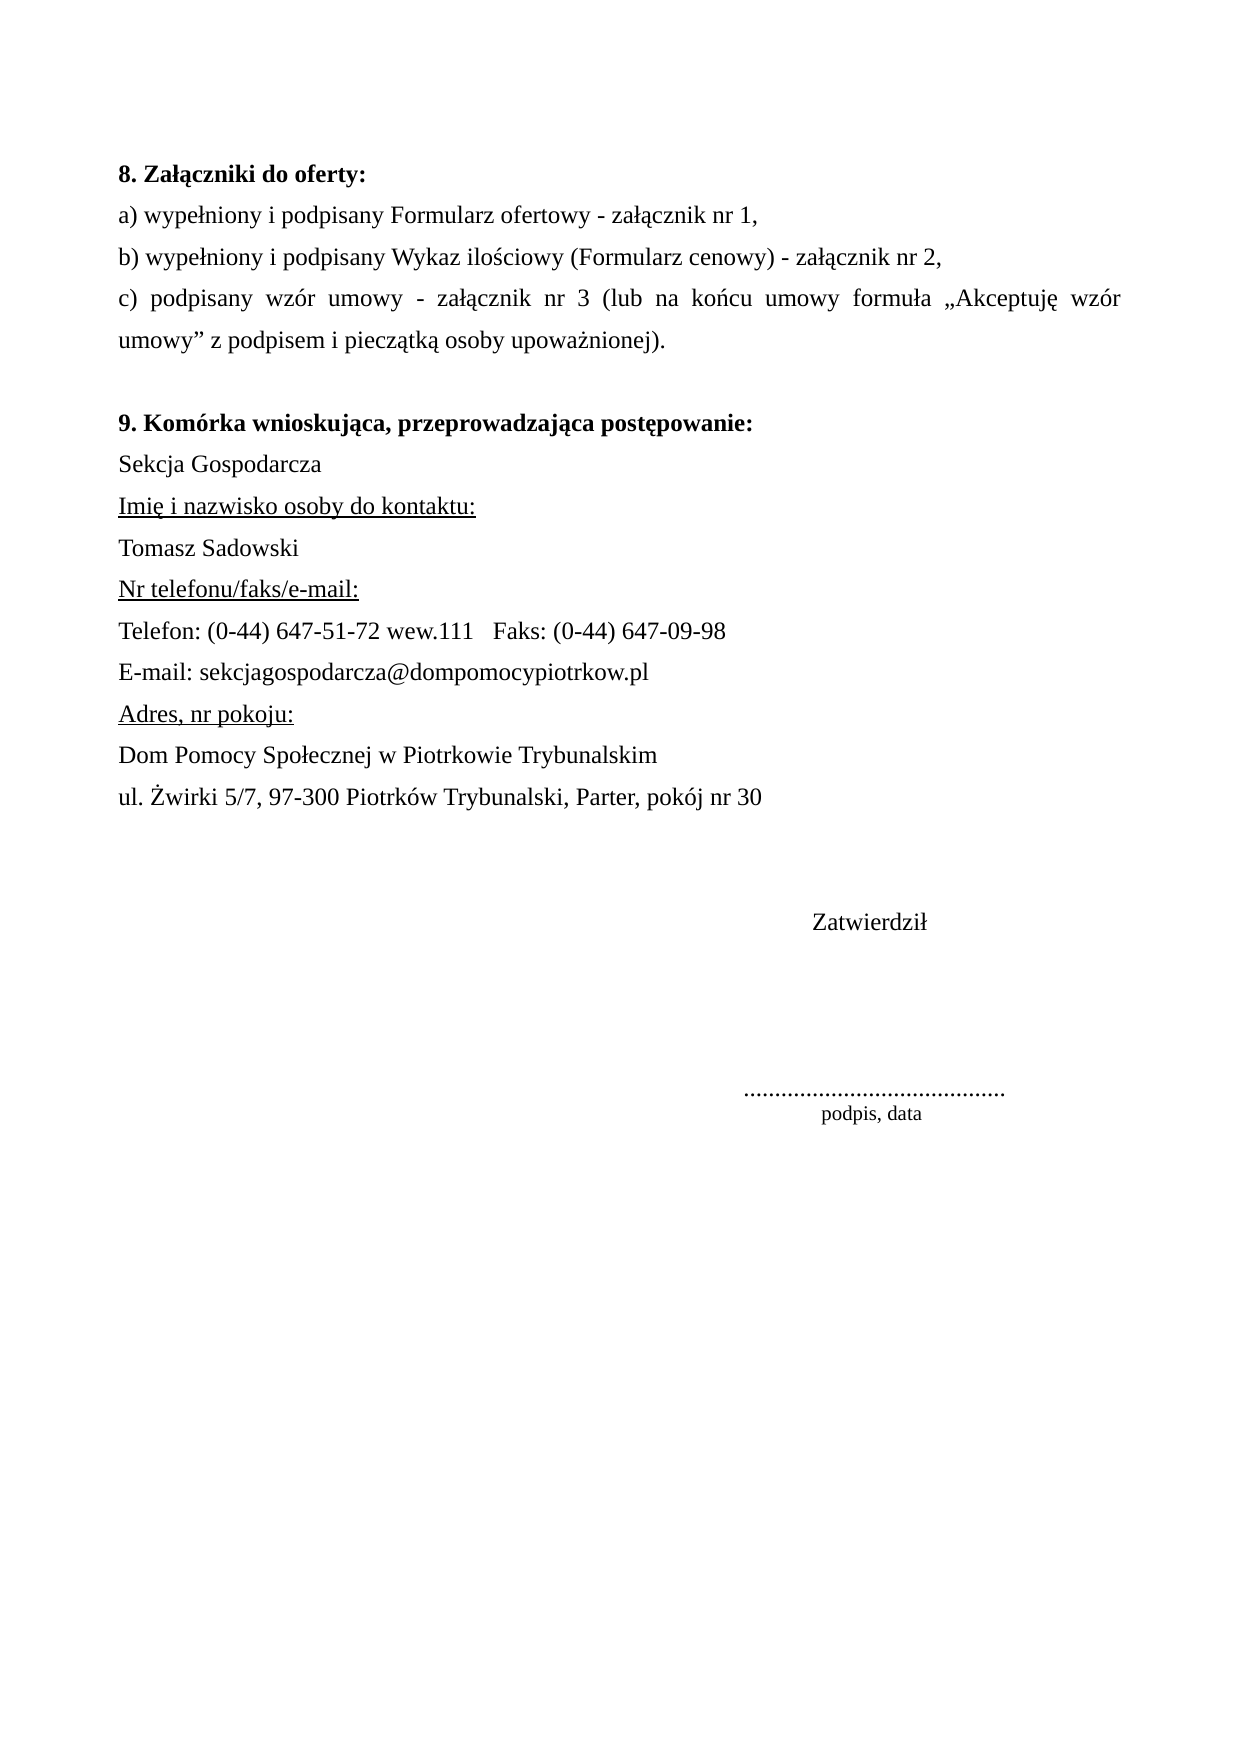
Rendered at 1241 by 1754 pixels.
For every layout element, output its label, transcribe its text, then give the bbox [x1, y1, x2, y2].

text Sekcja Gospodarcza [118, 451, 1122, 478]
text podpis, data [743, 1102, 1122, 1125]
text Imię i nazwisko osoby do kontaktu: [118, 492, 1122, 520]
text Dom Pomocy Społecznej w Piotrkowie Trybunalskim [118, 742, 1122, 769]
text ul. Żwirki 5/7, 97-300 Piotrków Trybunalski, Parter, pokój nr 30 [118, 783, 1122, 811]
text a) wypełniony i podpisany Formularz ofertowy - załącznik nr 1, [118, 201, 1122, 229]
text c) podpisany wzór umowy - załącznik nr 3 (lub na końcu umowy formuła „Akceptuję wzór umowy” z podpisem i pieczątką osoby upoważnionej). [118, 284, 1122, 354]
text 8. Załączniki do oferty: [118, 160, 1122, 187]
text Tomasz Sadowski [118, 534, 1122, 561]
text Zatwierdził [743, 908, 1122, 936]
text 9. Komórka wnioskująca, przeprowadzająca postępowanie: [118, 409, 1122, 437]
text E-mail: sekcjagospodarcza@dompomocypiotrkow.pl [118, 658, 1122, 686]
text Adres, nr pokoju: [118, 700, 1122, 728]
text .......................................... [743, 1074, 1122, 1102]
text b) wypełniony i podpisany Wykaz ilościowy (Formularz cenowy) - załącznik nr 2, [118, 243, 1122, 271]
text Nr telefonu/faks/e-mail: [118, 575, 1122, 603]
text Telefon: (0-44) 647-51-72 wew.111 Faks: (0-44) 647-09-98 [118, 617, 1122, 644]
